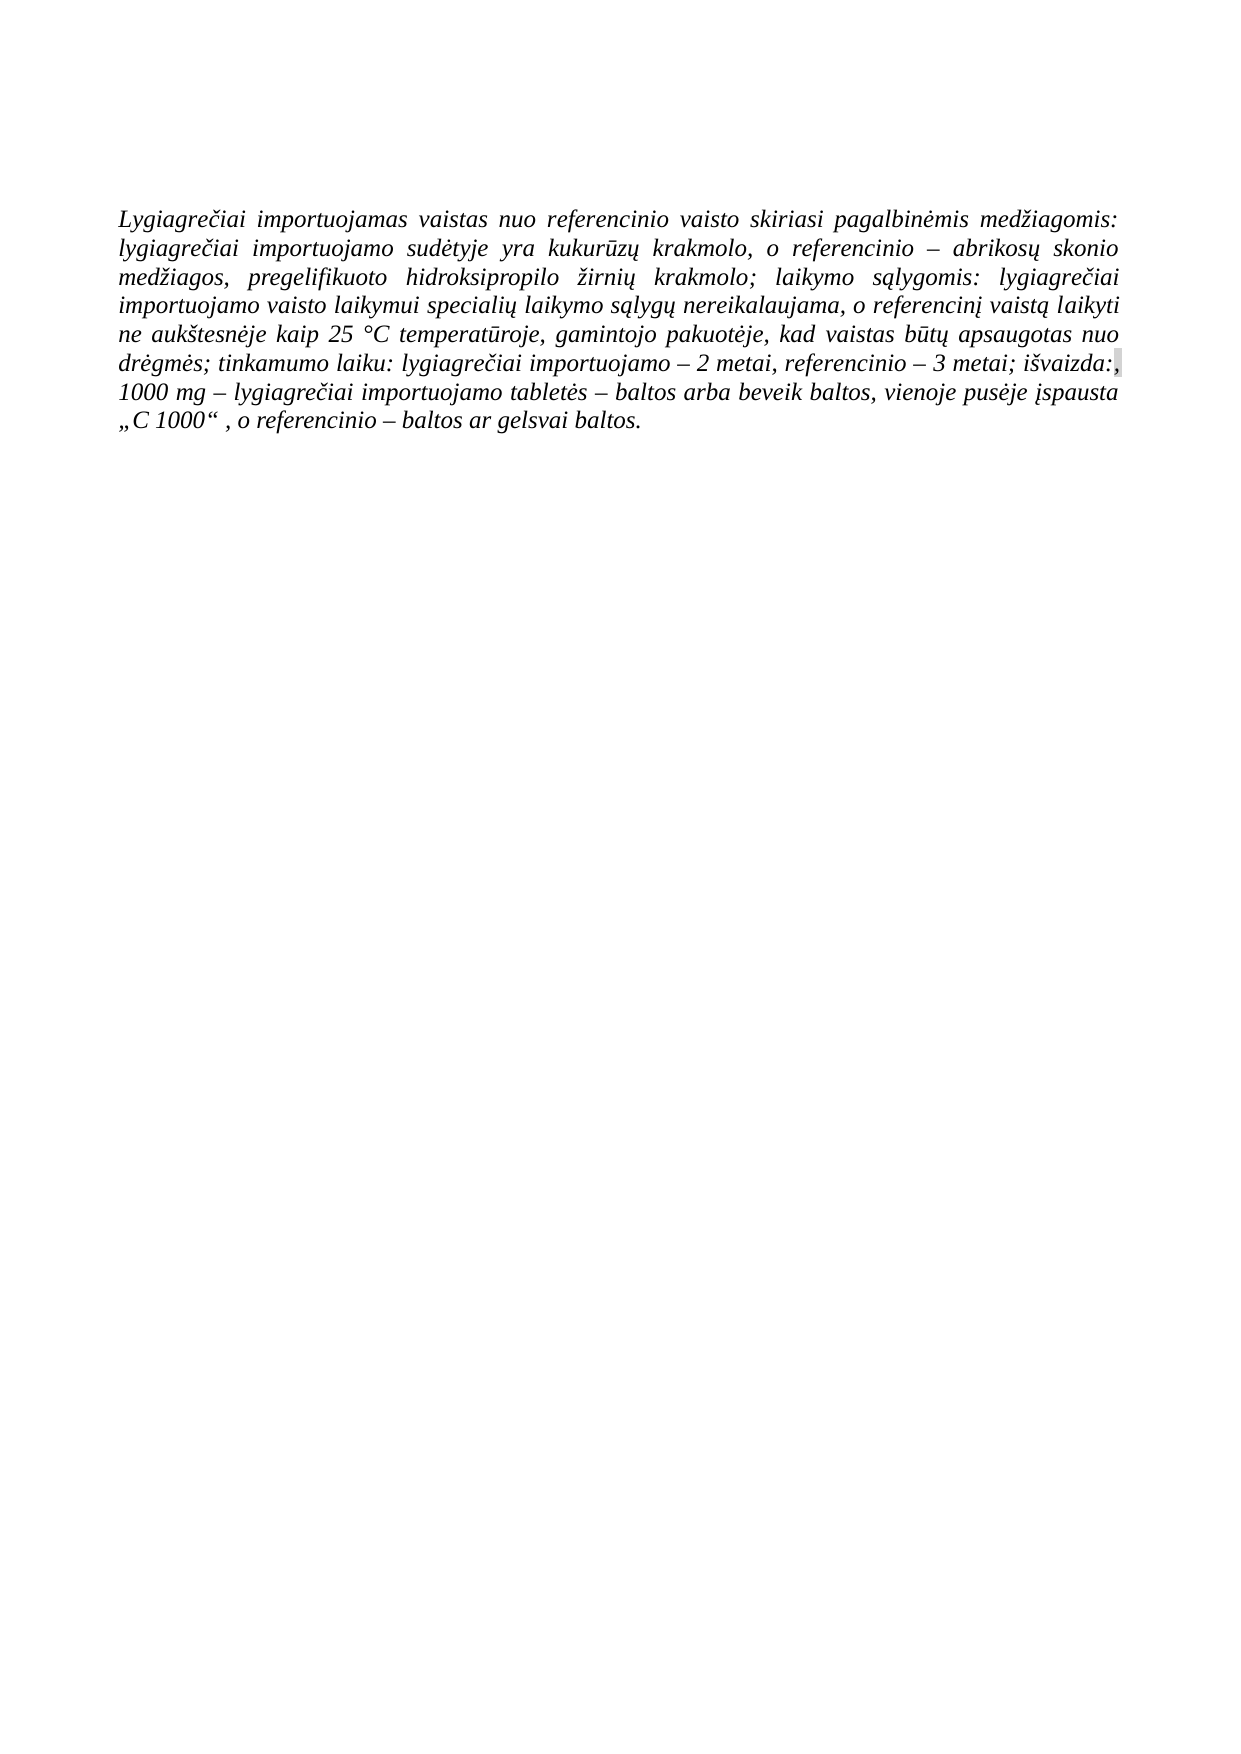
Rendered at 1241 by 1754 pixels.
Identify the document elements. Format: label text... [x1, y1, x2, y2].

text Lygiagrečiai importuojamas vaistas nuo referencinio vaisto skiriasi pagalbinėmis medžiagomis: lygiagrečiai importuojamo sudėtyje yra kukurūzų krakmolo, o referencinio – abrikosų skonio medžiagos, pregelifikuoto hidroksipropilo žirnių krakmolo; laikymo sąlygomis: lygiagrečiai importuojamo vaisto laikymui specialių laikymo sąlygų nereikalaujama, o referencinį vaistą laikyti ne aukštesnėje kaip 25 °C temperatūroje, gamintojo pakuotėje, kad vaistas būtų apsaugotas nuo drėgmės; tinkamumo laiku: lygiagrečiai importuojamo – 2 metai, referencinio – 3 metai; išvaizda:, 1000 mg – lygiagrečiai importuojamo tabletės – baltos arba beveik baltos, vienoje pusėje įspausta „C 1000“ , o referencinio – baltos ar gelsvai baltos. [118, 204, 1122, 434]
